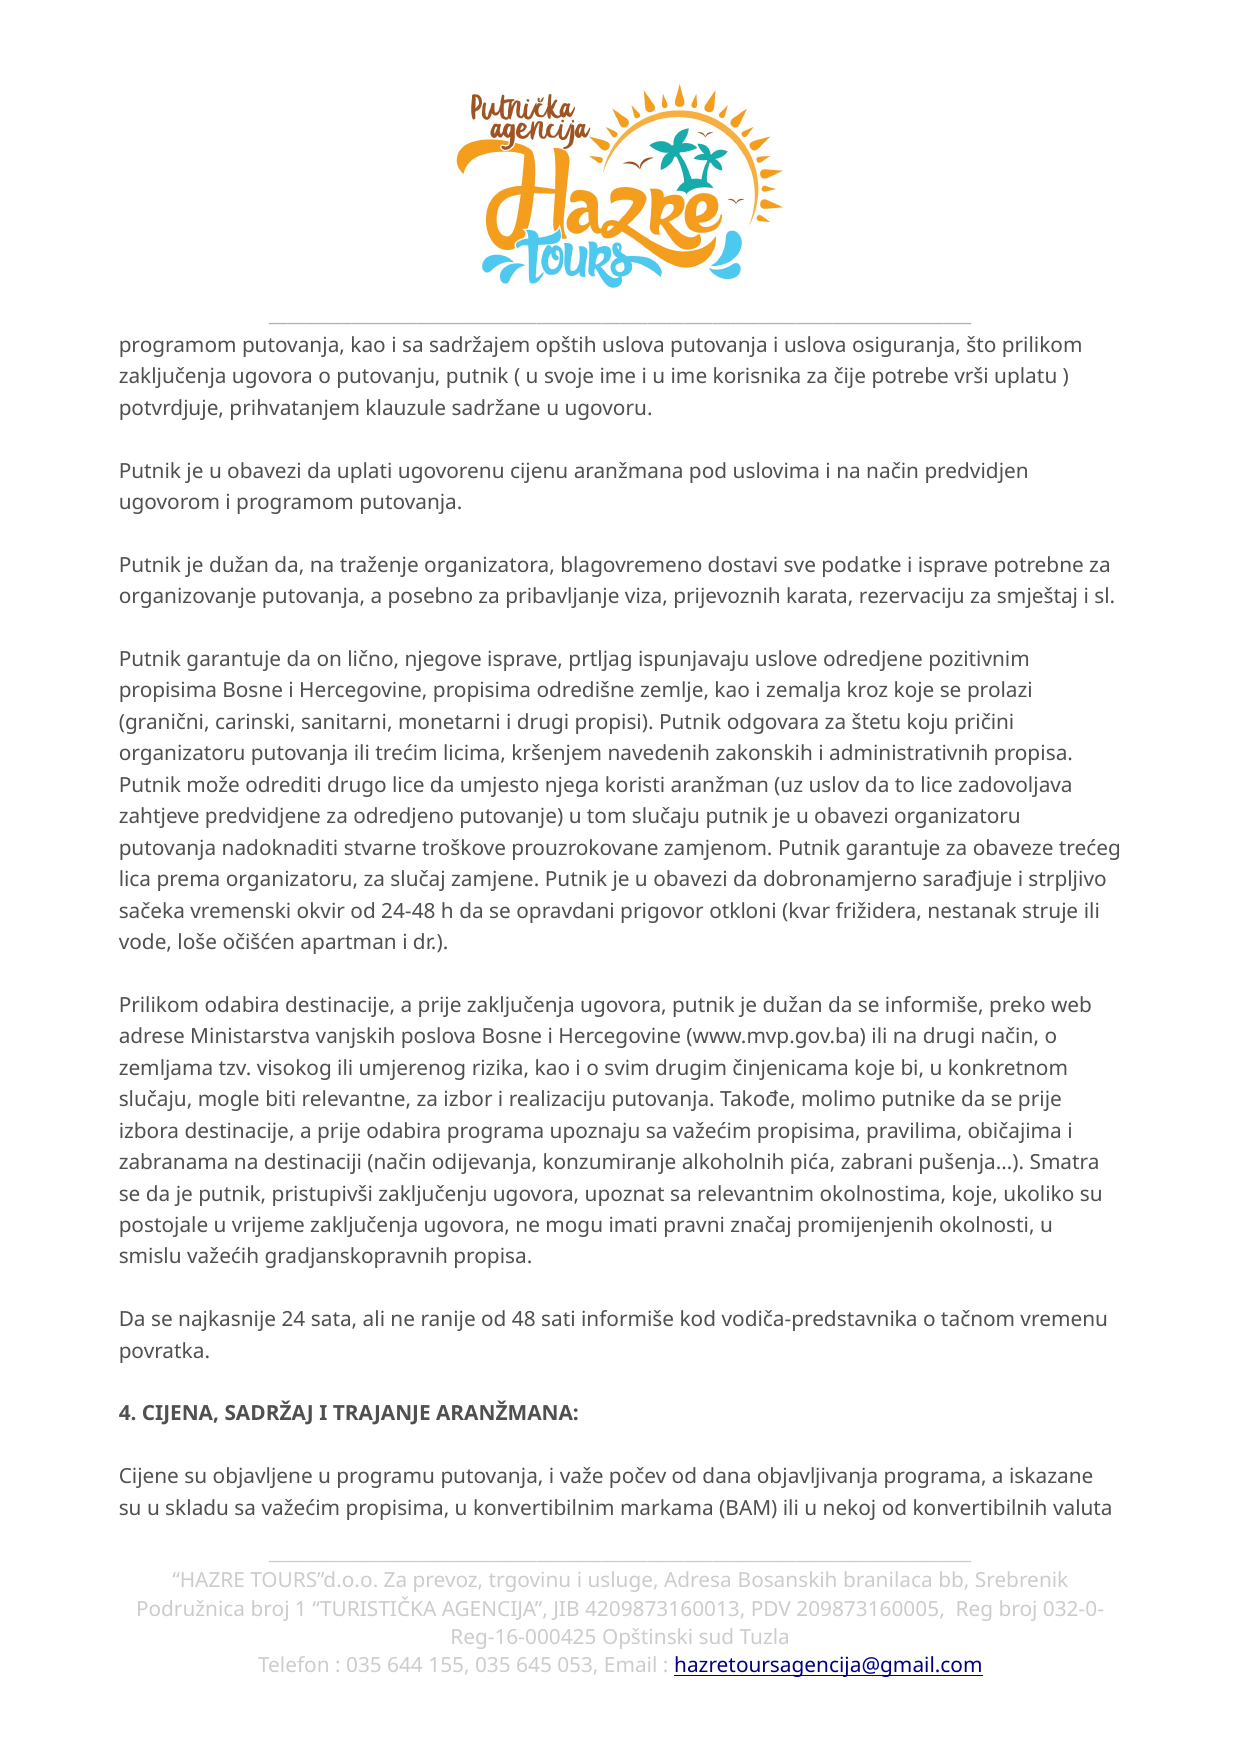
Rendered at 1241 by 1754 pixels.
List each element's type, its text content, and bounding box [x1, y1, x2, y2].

text Putnik je u obavezi da uplati ugovorenu cijenu aranžmana pod uslovima i na način predvidjen ugovorom i programom putovanja. [118, 453, 1122, 516]
text Da se najkasnije 24 sata, ali ne ranije od 48 sati informiše kod vodiča-predstavnika o tačnom vremenu povratka. [118, 1301, 1122, 1364]
text 4. CIJENA, SADRŽAJ I TRAJANJE ARANŽMANA: [118, 1396, 1122, 1427]
text programom putovanja, kao i sa sadržajem opštih uslova putovanja i uslova osiguranja, što prilikom zaključenja ugovora o putovanju, putnik ( u svoje ime i u ime korisnika za čije potrebe vrši uplatu ) potvrdjuje, prihvatanjem klauzule sadržane u ugovoru. [118, 327, 1122, 422]
text Prilikom odabira destinacije, a prije zaključenja ugovora, putnik je dužan da se informiše, preko web adrese Ministarstva vanjskih poslova Bosne i Hercegovine (www.mvp.gov.ba) ili na drugi način, o zemljama tzv. visokog ili umjerenog rizika, kao i o svim drugim činjenicama koje bi, u konkretnom slučaju, mogle biti relevantne, za izbor i realizaciju putovanja. Takođe, molimo putnike da se prije izbora destinacije, a prije odabira programa upoznaju sa važećim propisima, pravilima, običajima i zabranama na destinaciji (način odijevanja, konzumiranje alkoholnih pića, zabrani pušenja…). Smatra se da je putnik, pristupivši zaključenju ugovora, upoznat sa relevantnim okolnostima, koje, ukoliko su postojale u vrijeme zaključenja ugovora, ne mogu imati pravni značaj promijenjenih okolnosti, u smislu važećih gradjanskopravnih propisa. [118, 987, 1122, 1270]
text Cijene su objavljene u programu putovanja, i važe počev od dana objavljivanja programa, a iskazane su u skladu sa važećim propisima, u konvertibilnim markama (BAM) ili u nekoj od konvertibilnih valuta [118, 1458, 1122, 1521]
text Putnik je dužan da, na traženje organizatora, blagovremeno dostavi sve podatke i isprave potrebne za organizovanje putovanja, a posebno za pribavljanje viza, prijevoznih karata, rezervaciju za smještaj i sl. [118, 547, 1122, 610]
text Putnik garantuje da on lično, njegove isprave, prtljag ispunjavaju uslove odredjene pozitivnim propisima Bosne i Hercegovine, propisima odredišne zemlje, kao i zemalja kroz koje se prolazi (granični, carinski, sanitarni, monetarni i drugi propisi). Putnik odgovara za štetu koju pričini organizatoru putovanja ili trećim licima, kršenjem navedenih zakonskih i administrativnih propisa. Putnik može odrediti drugo lice da umjesto njega koristi aranžman (uz uslov da to lice zadovoljava zahtjeve predvidjene za odredjeno putovanje) u tom slučaju putnik je u obavezi organizatoru putovanja nadoknaditi stvarne troškove prouzrokovane zamjenom. Putnik garantuje za obaveze trećeg lica prema organizatoru, za slučaj zamjene. Putnik je u obavezi da dobronamjerno sarađjuje i strpljivo sačeka vremenski okvir od 24-48 h da se opravdani prigovor otkloni (kvar frižidera, nestanak struje ili vode, loše očišćen apartman i dr.). [118, 641, 1122, 956]
